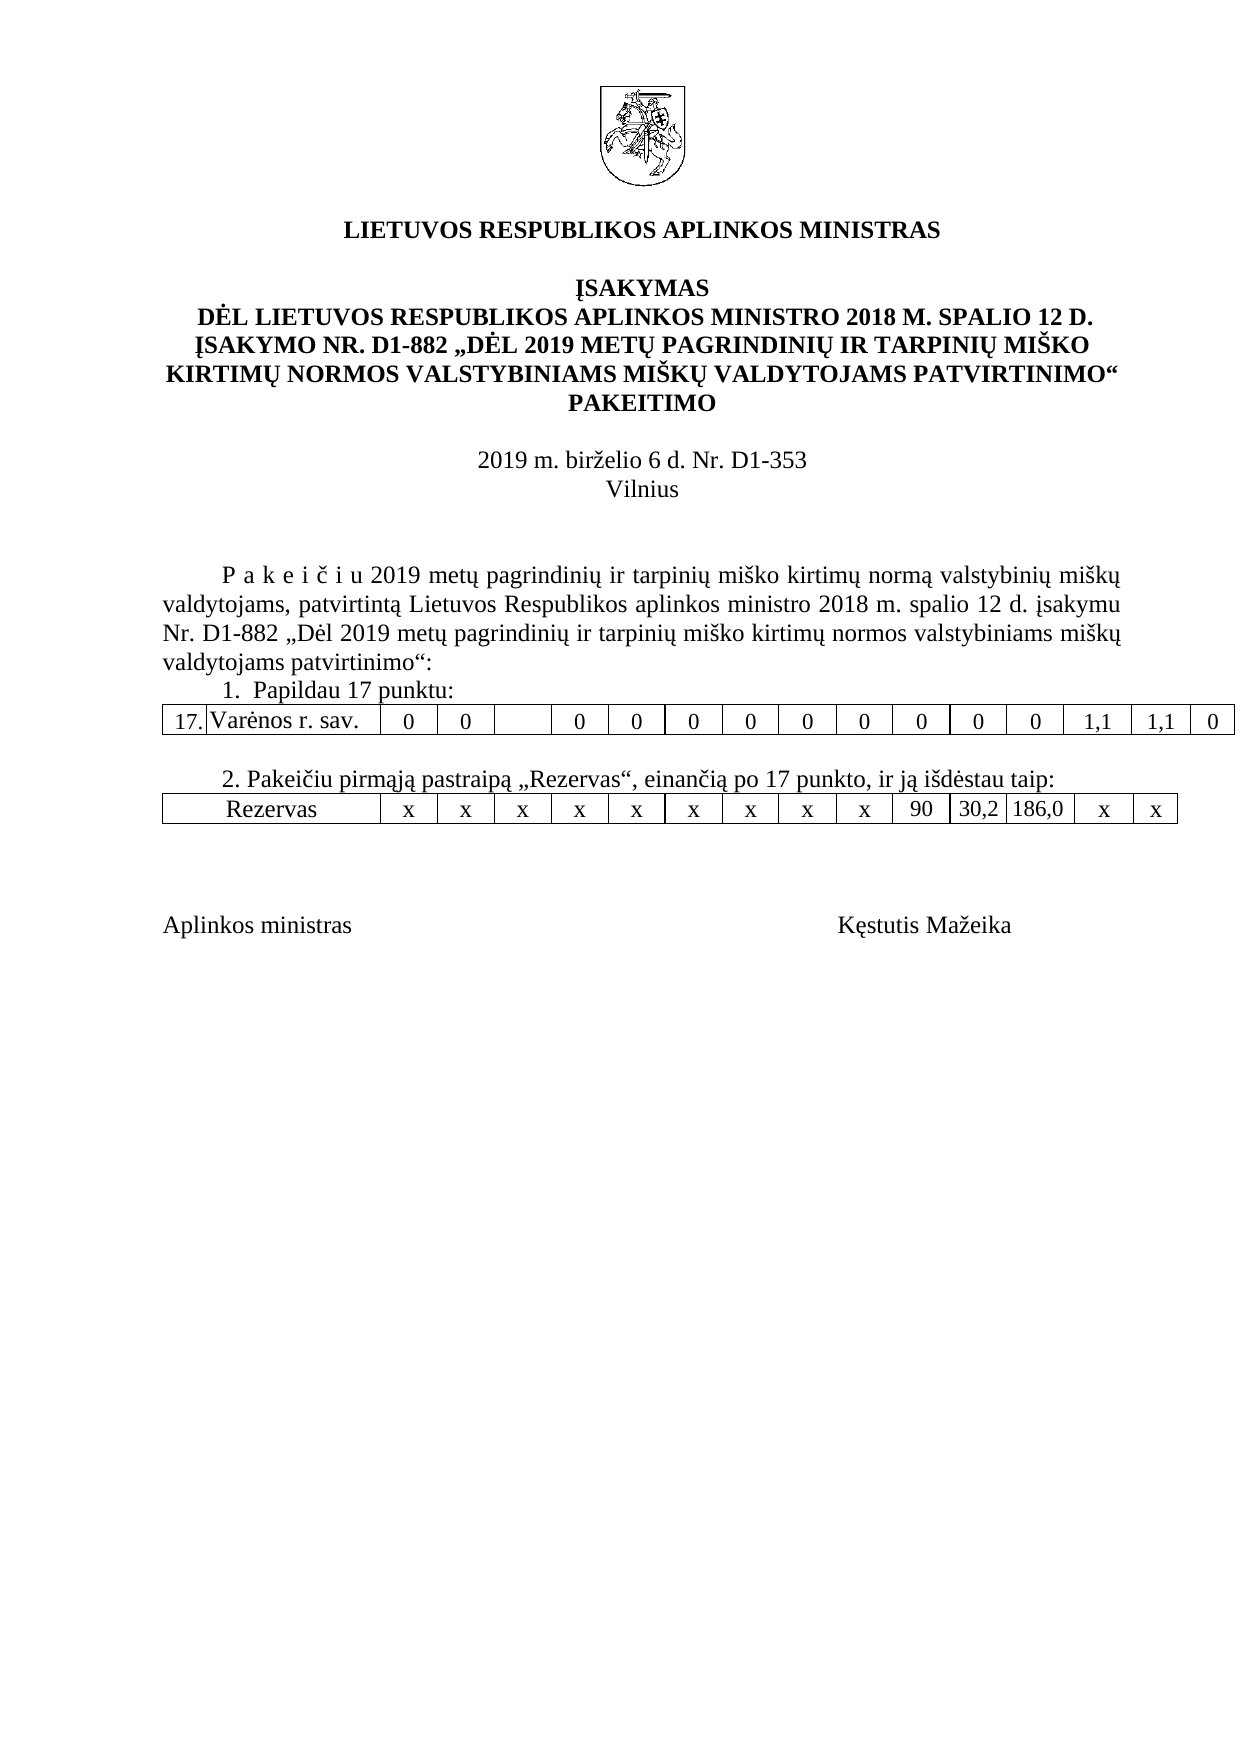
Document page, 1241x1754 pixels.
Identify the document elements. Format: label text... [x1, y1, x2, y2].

table_header 1,1 [1132, 705, 1190, 734]
table_header 186,0 [1007, 794, 1074, 822]
table_header 0 [438, 705, 494, 734]
table_header x [779, 794, 836, 822]
table_header 0 [609, 705, 664, 734]
table_header 0 [666, 705, 722, 734]
table_header 0 [779, 705, 836, 734]
text 2019 m. birželio 6 d. Nr. D1-353 [162, 446, 1122, 474]
text dėl LIETUVOS RESPUBLIKOS APLINKOS MINISTRO 2018 M. SPALIO 12 D. ĮSAKYMO NR. D1-882 „DĖL 2019 metų pagrindinių ir tarpinių miško kirtimų normos valstybiniams miškų valdytojams patvirtinimo“ PAKEITIMO [162, 302, 1122, 417]
table_header 0 [723, 705, 778, 734]
table_header 0 [951, 705, 1006, 734]
table_header 0 [1191, 705, 1234, 734]
text P a k e i č i u 2019 metų pagrindinių ir tarpinių miško kirtimų normą valstybinių miškų valdytojams, patvirtintą Lietuvos Respublikos aplinkos ministro 2018 m. spalio 12 d. įsakymu Nr. D1-882 „Dėl 2019 metų pagrindinių ir tarpinių miško kirtimų normos valstybiniams miškų valdytojams patvirtinimo“: [162, 561, 1122, 676]
table_header x [837, 794, 892, 822]
table_header x [723, 794, 778, 822]
table_header x [381, 794, 437, 822]
table_header 0 [381, 705, 437, 734]
table_header 0 [1007, 705, 1063, 734]
text ĮSAKYMAS [162, 273, 1122, 302]
table_header 1,1 [1064, 705, 1131, 734]
table_header 17. [163, 705, 206, 734]
table_header 30,2 [951, 794, 1006, 822]
table_header 0 [552, 705, 608, 734]
text 2. Pakeičiu pirmąją pastraipą „Rezervas“, einančią po 17 punkto, ir ją išdėstau taip: [162, 764, 1122, 793]
table_header x [1134, 794, 1177, 822]
text Vilnius [162, 474, 1122, 503]
table_header x [552, 794, 608, 822]
table_header 90 [893, 794, 949, 822]
table_header x [495, 794, 551, 822]
table_header [495, 705, 551, 734]
table_header x [609, 794, 664, 822]
table_header 0 [837, 705, 892, 734]
table_header x [438, 794, 494, 822]
text 1. Papildau 17 punktu: [162, 676, 1122, 704]
table_header Varėnos r. sav. [207, 705, 380, 734]
table_header Rezervas [163, 794, 380, 822]
text LIETUVOS RESPUBLIKOS APLINKOS MINISTRAS [162, 216, 1122, 244]
table_header 0 [893, 705, 949, 734]
table_header x [1075, 794, 1133, 822]
text Aplinkos ministras Kęstutis Mažeika [162, 910, 1122, 938]
table_header x [666, 794, 722, 822]
